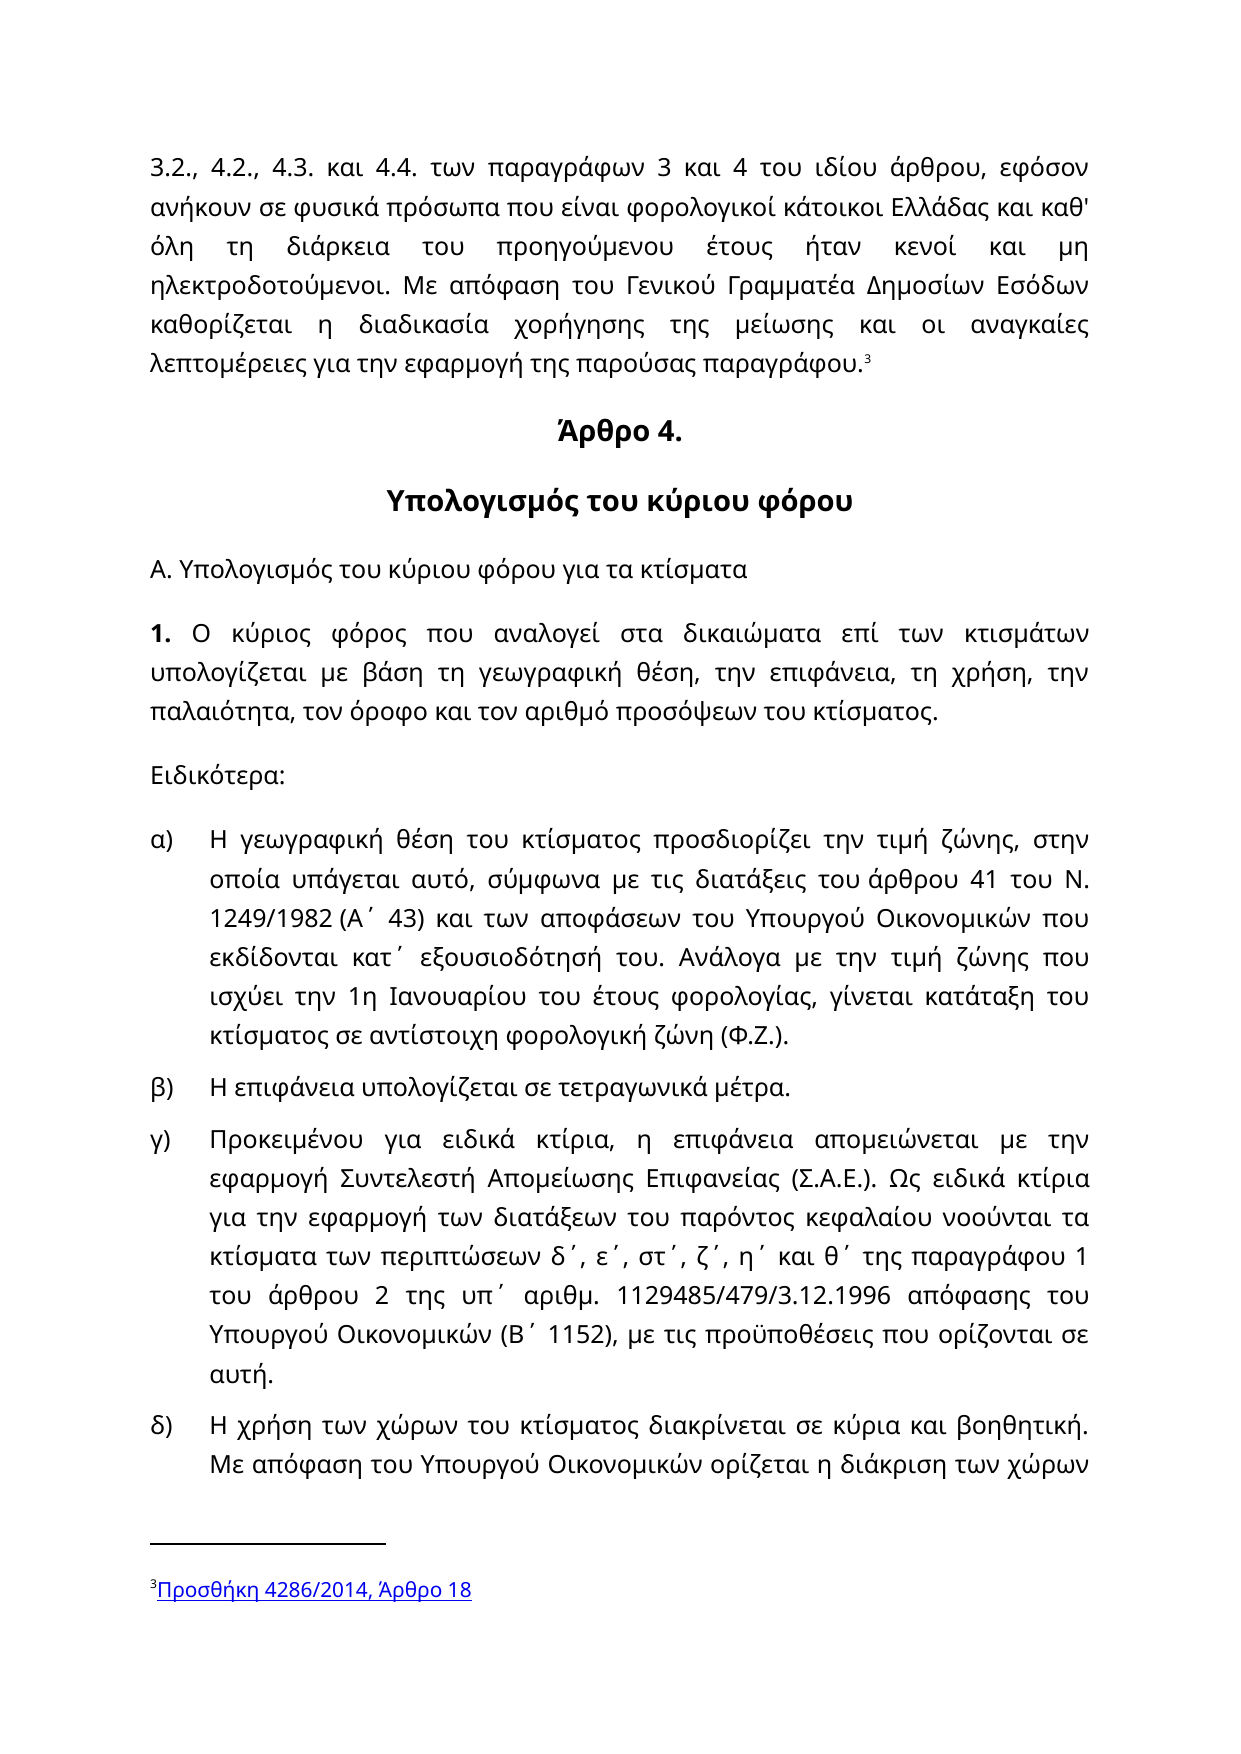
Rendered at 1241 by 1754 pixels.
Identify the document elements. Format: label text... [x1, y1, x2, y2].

list γ) Προκειμένου για ειδικά κτίρια, η επιφάνεια απομειώνεται με την εφαρμογή Συντελεστή Απομείωσης Επιφανείας (Σ.Α.Ε.). Ως ειδικά κτίρια για την εφαρμογή των διατάξεων του παρόντος κεφαλαίου νοούνται τα κτίσματα των περιπτώσεων δ΄, ε΄, στ΄, ζ΄, η΄ και θ΄ της παραγράφου 1 του άρθρου 2 της υπ΄ αριθμ. 1129485/479/3.12.1996 απόφασης του Υπουργού Οικονομικών (Β΄ 1152), με τις προϋποθέσεις που ορίζονται σε αυτή. [150, 1121, 1090, 1390]
subtitle Υπολογισμός του κύριου φόρου [150, 481, 1090, 520]
text Α. Υπολογισμός του κύριου φόρου για τα κτίσματα [150, 551, 1090, 585]
list α) Η γεωγραφική θέση του κτίσματος προσδιορίζει την τιμή ζώνης, στην οποία υπάγεται αυτό, σύμφωνα με τις διατάξεις του άρθρου 41 του Ν. 1249/1982 (Α΄ 43) και των αποφάσεων του Υπουργού Οικονομικών που εκδίδονται κατ΄ εξουσιοδότησή του. Ανάλογα με την τιμή ζώνης που ισχύει την 1η Ιανουαρίου του έτους φορολογίας, γίνεται κατάταξη του κτίσματος σε αντίστοιχη φορολογική ζώνη (Φ.Ζ.). [150, 822, 1090, 1052]
list β) Η επιφάνεια υπολογίζεται σε τετραγωνικά μέτρα. [150, 1069, 1090, 1104]
text Προσθήκη 4286/2014, Άρθρο 18 [150, 1576, 1090, 1604]
list δ) Η χρήση των χώρων του κτίσματος διακρίνεται σε κύρια και βοηθητική. Με απόφαση του Υπουργού Οικονομικών ορίζεται η διάκριση των χώρων [150, 1408, 1090, 1481]
text 1. Ο κύριος φόρος που αναλογεί στα δικαιώματα επί των κτισμάτων υπολογίζεται με βάση τη γεωγραφική θέση, την επιφάνεια, τη χρήση, την παλαιότητα, τον όροφο και τον αριθμό προσόψεων του κτίσματος. [150, 615, 1090, 728]
text 3.2., 4.2., 4.3. και 4.4. των παραγράφων 3 και 4 του ιδίου άρθρου, εφόσον ανήκουν σε φυσικά πρόσωπα που είναι φορολογικοί κάτοικοι Ελλάδας και καθ' όλη τη διάρκεια του προηγούμενου έτους ήταν κενοί και μη ηλεκτροδοτούμενοι. Με απόφαση του Γενικού Γραμματέα Δημοσίων Εσόδων καθορίζεται η διαδικασία χορήγησης της μείωσης και οι αναγκαίες λεπτομέρειες για την εφαρμογή της παρούσας παραγράφου. [150, 150, 1090, 380]
text Ειδικότερα: [150, 758, 1090, 792]
subtitle Άρθρο 4. [150, 410, 1090, 450]
